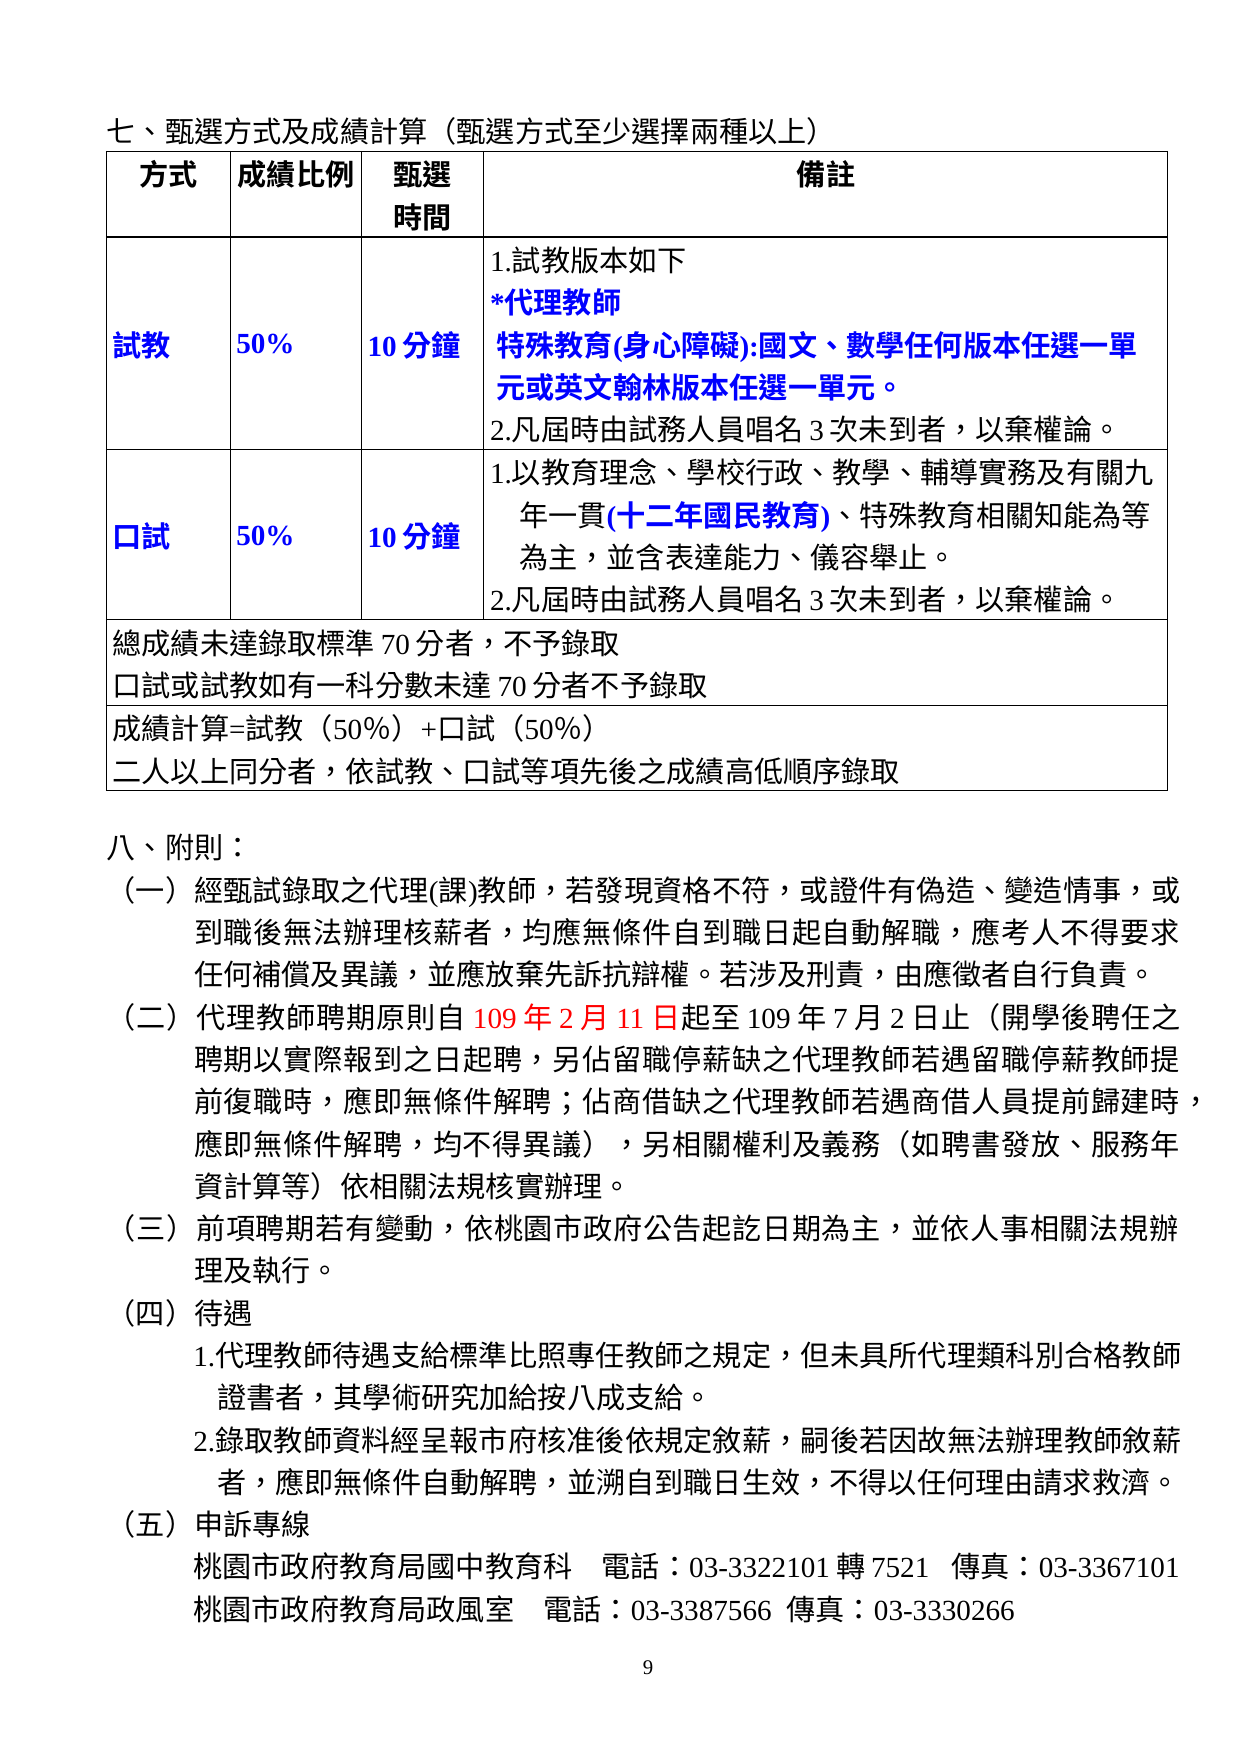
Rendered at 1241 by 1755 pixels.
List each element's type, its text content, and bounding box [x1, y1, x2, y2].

text 八、附則： [106, 825, 1181, 867]
text （四）待遇 [106, 1290, 1181, 1332]
table_cell 成績計算=試教（50％）+口試（50％） 二人以上同分者，依試教、口試等項先後之成績高低順序錄取 [107, 706, 1167, 790]
table_cell 口試 [107, 450, 230, 619]
table_cell 1.試教版本如下 *代理教師 特殊教育(身心障礙):國文、數學任何版本任選一單元或英文翰林版本任選一單元。 2.凡屆時由試務人員唱名3次未到者，以棄權論。 [484, 238, 1167, 449]
text 桃園市政府教育局國中教育科 電話：03-3322101轉7521 傳真：03-3367101 [193, 1544, 1181, 1586]
text 桃園市政府教育局政風室 電話：03-3387566 傳真：03-3330266 [193, 1586, 1181, 1628]
table_cell 50% [231, 238, 361, 449]
table_cell 10分鐘 [362, 238, 483, 449]
table_cell 1.以教育理念、學校行政、教學、輔導實務及有關九年一貫(十二年國民教育)、特殊教育相關知能為等為主，並含表達能力、儀容舉止。 2.凡屆時由試務人員唱名3次未到者，以棄權論。 [484, 450, 1167, 619]
table_cell 10分鐘 [362, 450, 483, 619]
table_cell 總成績未達錄取標準70分者，不予錄取 口試或試教如有一科分數未達70分者不予錄取 [107, 620, 1167, 705]
text 1.代理教師待遇支給標準比照專任教師之規定，但未具所代理類科別合格教師證書者，其學術研究加給按八成支給。 [193, 1332, 1181, 1417]
text 七、甄選方式及成績計算（甄選方式至少選擇兩種以上） [106, 108, 1181, 151]
table_header 備註 [484, 152, 1167, 236]
table_header 甄選 時間 [362, 152, 483, 236]
text （三）前項聘期若有變動，依桃園市政府公告起訖日期為主，並依人事相關法規辦理及執行。 [106, 1206, 1181, 1290]
table_cell 試教 [107, 238, 230, 449]
text （一）經甄試錄取之代理(課)教師，若發現資格不符，或證件有偽造、變造情事，或到職後無法辦理核薪者，均應無條件自到職日起自動解職，應考人不得要求任何補償及異議，並應放棄先訴抗辯權。若涉及刑責，由應徵者自行負責。 [106, 867, 1181, 994]
text （五）申訴專線 [106, 1502, 1181, 1544]
text 2.錄取教師資料經呈報市府核准後依規定敘薪，嗣後若因故無法辦理教師敘薪者，應即無條件自動解聘，並溯自到職日生效，不得以任何理由請求救濟。 [193, 1417, 1181, 1502]
text （二）代理教師聘期原則自109年2月11日起至109年7月2日止（開學後聘任之聘期以實際報到之日起聘，另佔留職停薪缺之代理教師若遇留職停薪教師提前復職時，應即無條件解聘；佔商借缺之代理教師若遇商借人員提前歸建時，應即無條件解聘，均不得異議），另相關權利及義務（如聘書發放、服務年資計算等）依相關法規核實辦理。 [106, 994, 1181, 1206]
table_header 成績比例 [231, 152, 361, 236]
table_header 方式 [107, 152, 230, 236]
table_cell 50% [231, 450, 361, 619]
